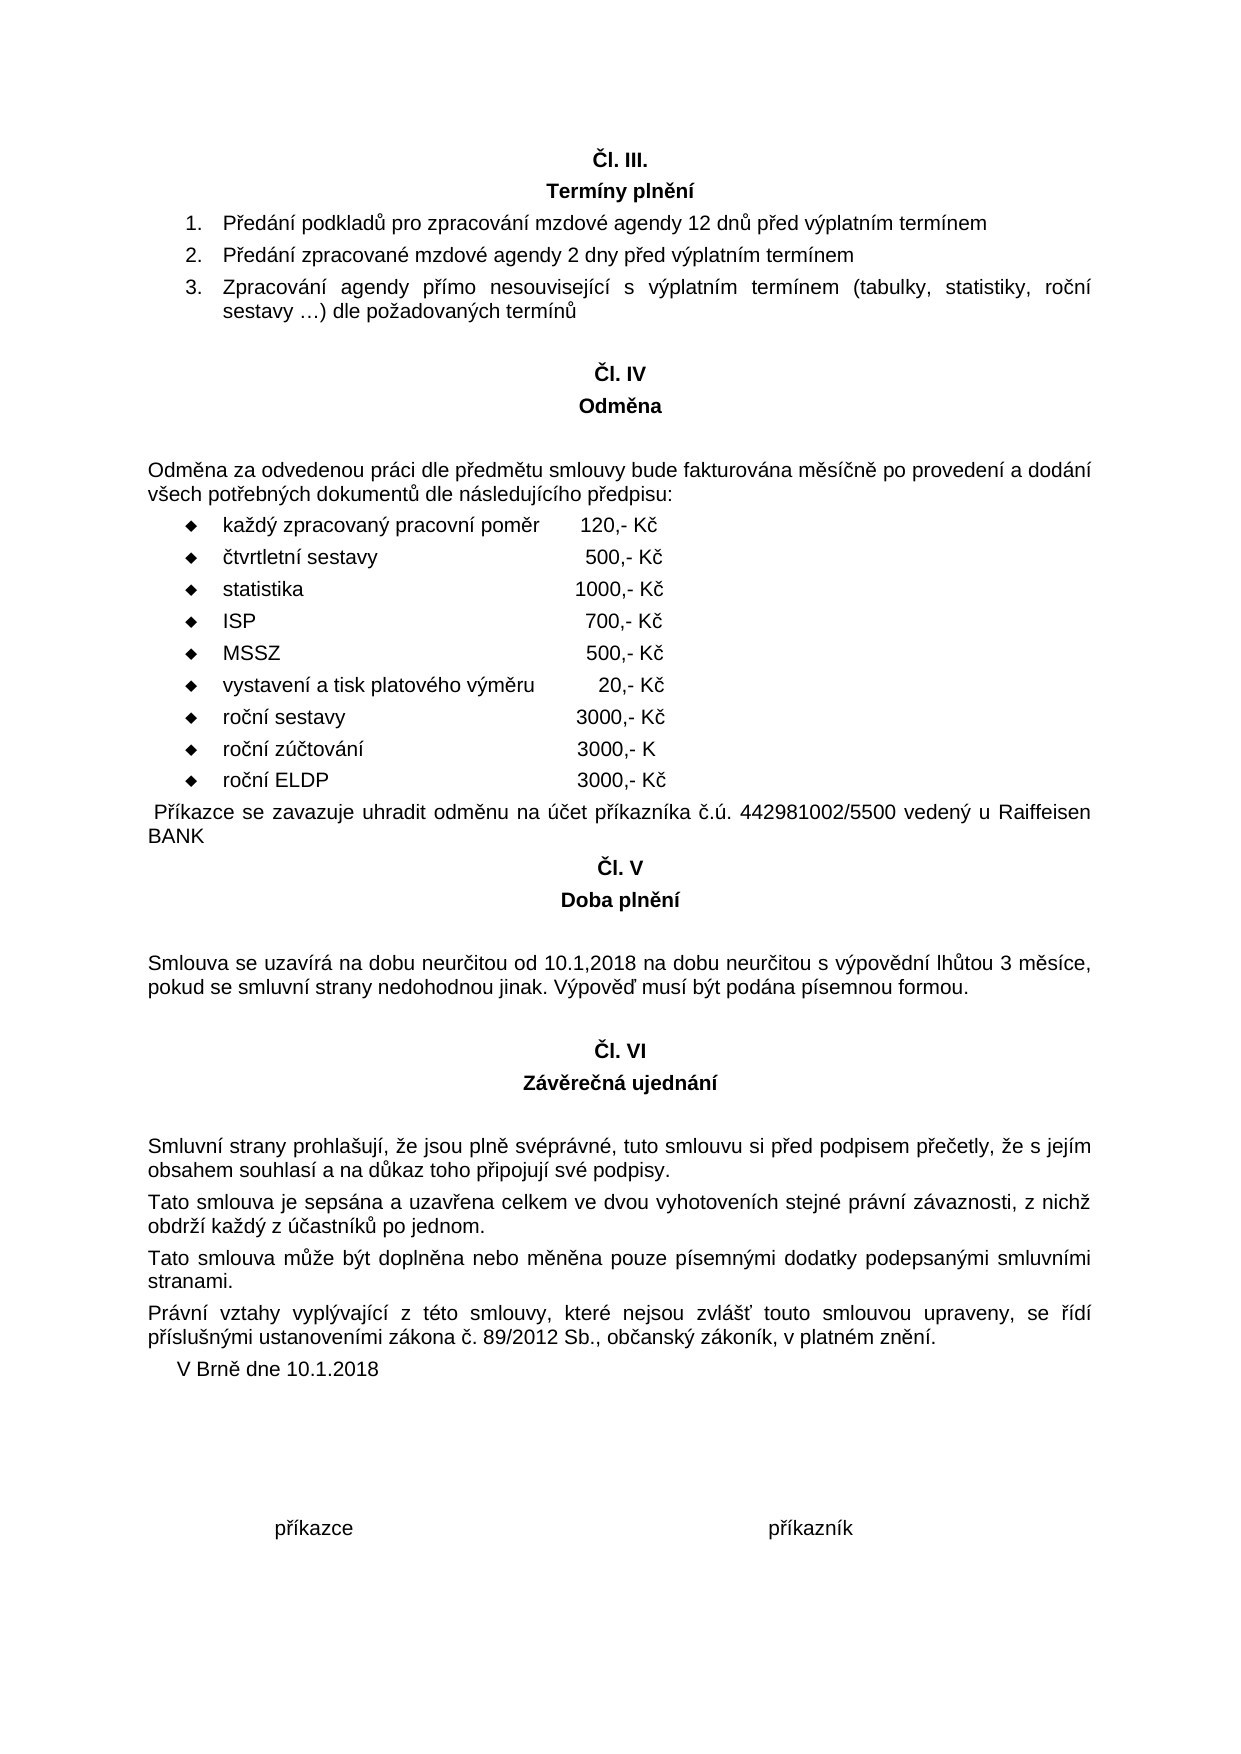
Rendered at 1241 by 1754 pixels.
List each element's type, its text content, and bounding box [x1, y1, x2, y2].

list Předání zpracované mzdové agendy 2 dny před výplatním termínem [185, 243, 1093, 267]
text Právní vztahy vyplývající z této smlouvy, které nejsou zvlášť touto smlouvou upraveny, se řídí příslušnými ustanoveními zákona č. 89/2012 Sb., občanský zákoník, v platném znění. [148, 1301, 1093, 1349]
list každý zpracovaný pracovní poměr 120,- Kč [185, 513, 1093, 537]
list ISP 700,- Kč [185, 609, 1093, 633]
list Předání podkladů pro zpracování mzdové agendy 12 dnů před výplatním termínem [185, 211, 1093, 235]
list roční ELDP 3000,- Kč [185, 768, 1093, 792]
text Závěrečná ujednání [148, 1070, 1093, 1094]
text Příkazce se zavazuje uhradit odměnu na účet příkazníka č.ú. 442981002/5500 vedený u Raiffeisen BANK [148, 800, 1093, 848]
text Odměna [148, 394, 1093, 418]
list MSSZ 500,- Kč [185, 641, 1093, 665]
text V Brně dne 10.1.2018 [148, 1357, 1093, 1381]
text Odměna za odvedenou práci dle předmětu smlouvy bude fakturována měsíčně po provedení a dodání všech potřebných dokumentů dle následujícího předpisu: [148, 457, 1093, 505]
text Smlouva se uzavírá na dobu neurčitou od 10.1,2018 na dobu neurčitou s výpovědní lhůtou 3 měsíce, pokud se smluvní strany nedohodnou jinak. Výpověď musí být podána písemnou formou. [148, 951, 1093, 999]
text příkazce příkazník [148, 1516, 1093, 1540]
list Zpracování agendy přímo nesouvisející s výplatním termínem (tabulky, statistiky, roční sestavy …) dle požadovaných termínů [185, 275, 1093, 323]
list roční zúčtování 3000,- K [185, 736, 1093, 760]
text Tato smlouva může být doplněna nebo měněna pouze písemnými dodatky podepsanými smluvními stranami. [148, 1245, 1093, 1293]
list vystavení a tisk platového výměru 20,- Kč [185, 673, 1093, 697]
text Doba plnění [148, 888, 1093, 912]
text Čl. III. [148, 148, 1093, 172]
list čtvrtletní sestavy 500,- Kč [185, 545, 1093, 569]
text Čl. V [148, 856, 1093, 880]
text Čl. IV [148, 362, 1093, 386]
text Termíny plnění [148, 179, 1093, 203]
list roční sestavy 3000,- Kč [185, 704, 1093, 728]
text Smluvní strany prohlašují, že jsou plně svéprávné, tuto smlouvu si před podpisem přečetly, že s jejím obsahem souhlasí a na důkaz toho připojují své podpisy. [148, 1134, 1093, 1182]
text Čl. VI [148, 1039, 1093, 1063]
list statistika 1000,- Kč [185, 577, 1093, 601]
text Tato smlouva je sepsána a uzavřena celkem ve dvou vyhotoveních stejné právní závaznosti, z nichž obdrží každý z účastníků po jednom. [148, 1190, 1093, 1238]
